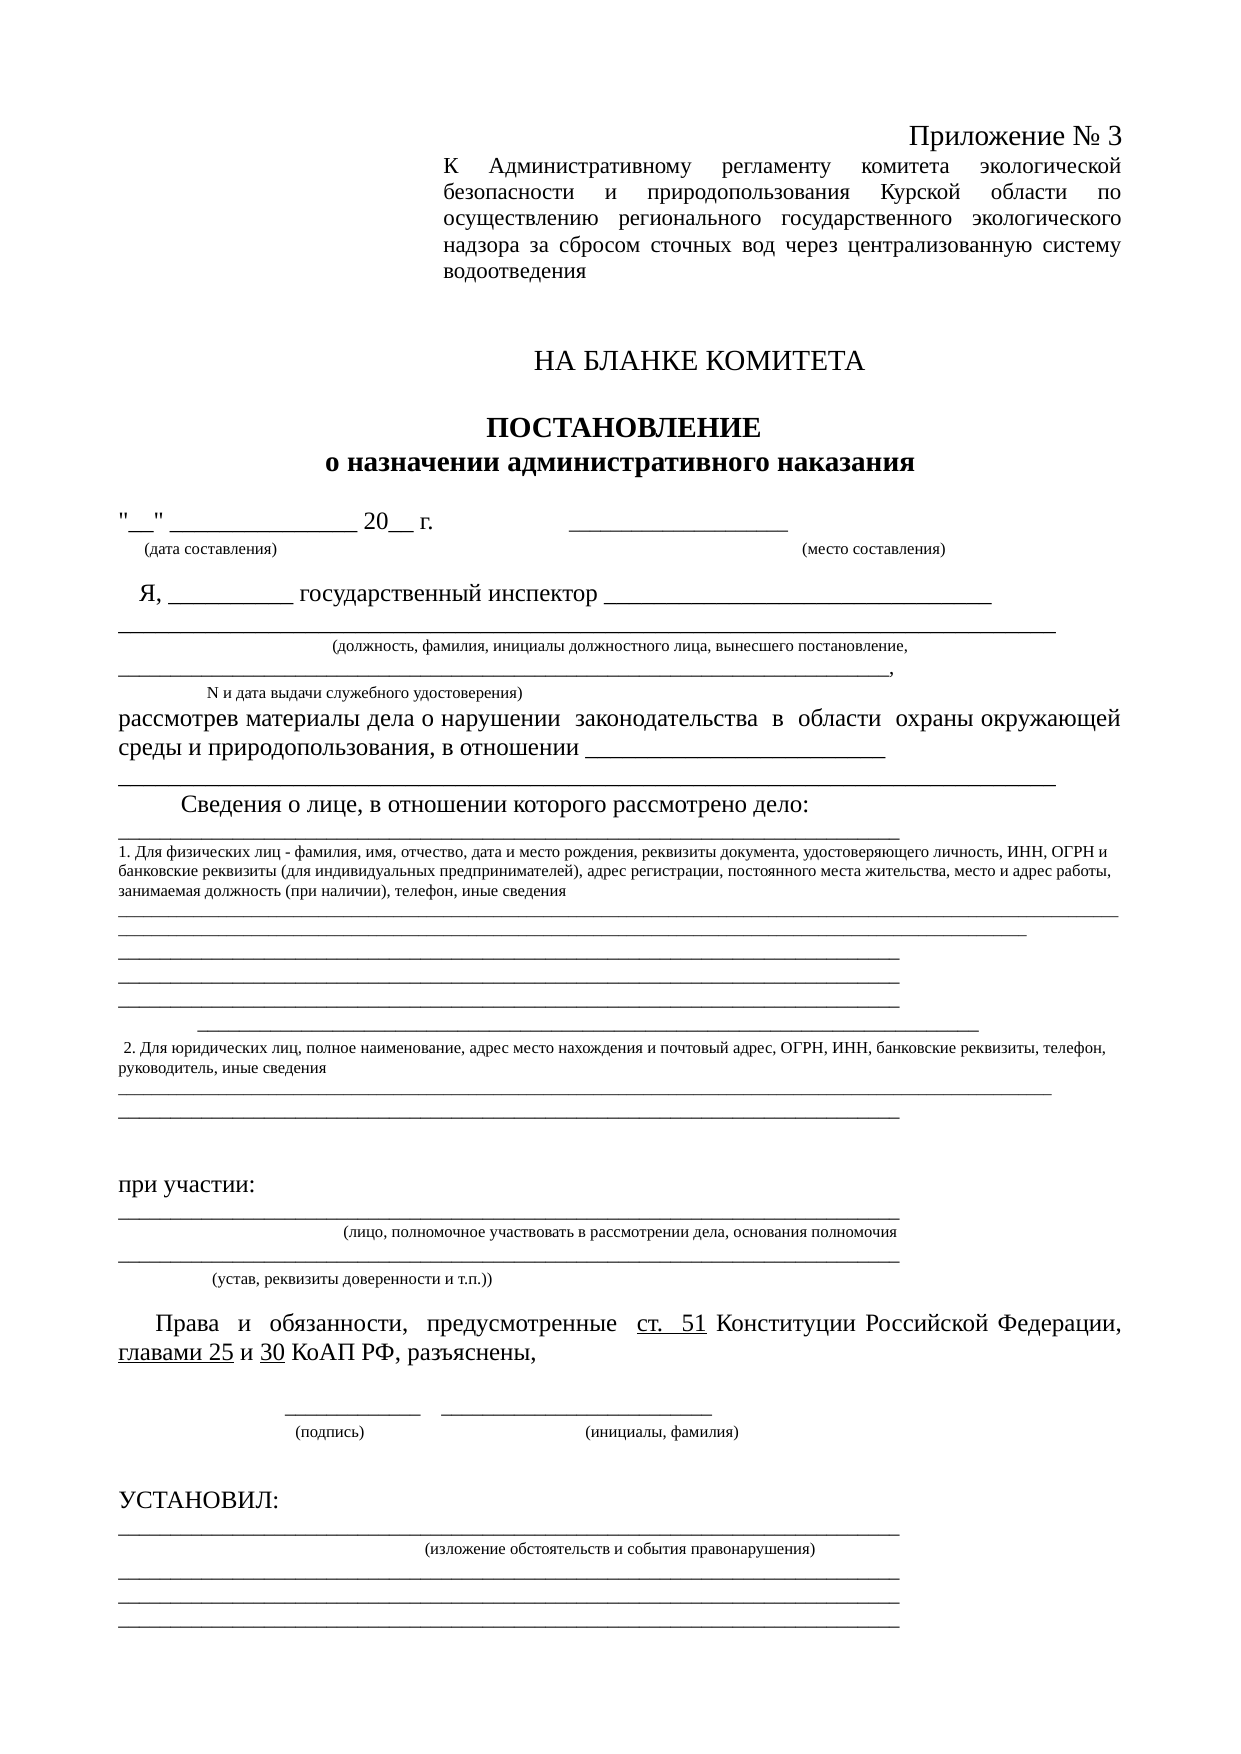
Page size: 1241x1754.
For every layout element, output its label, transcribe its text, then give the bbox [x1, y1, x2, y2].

text УСТАНОВИЛ: [118, 1486, 1122, 1514]
text рассмотрев материалы дела о нарушении законодательства в области охраны окружающей среды и природопользования, в отношении ________________________ [118, 703, 1122, 761]
text ___________________________________________________________________________ [118, 1097, 1122, 1121]
text ___________________________________________________________________________ [118, 1582, 1122, 1606]
text (лицо, полномочное участвовать в рассмотрении дела, основания полномочия [118, 1222, 1122, 1241]
text _____________________________________________________________________________________________________________________________________________________________________________________________________________________________________ [118, 899, 1122, 938]
text ___________________________________________________________________________ [118, 818, 1122, 842]
text Права и обязанности, предусмотренные ст. 51 Конституции Российской Федерации, главами 25 и 30 КоАП РФ, разъяснены, [118, 1308, 1122, 1366]
text ___________________________________________________________________________ [118, 607, 1122, 636]
text (подпись) (инициалы, фамилия) [118, 1418, 1122, 1442]
text 1. Для физических лиц - фамилия, имя, отчество, дата и место рождения, реквизиты документа, удостоверяющего личность, ИНН, ОГРН и банковские реквизиты (для индивидуальных предпринимателей), адрес регистрации, постоянного места жительства, место и адрес работы, занимаемая должность (при наличии), телефон, иные сведения [118, 842, 1122, 899]
text "__" _______________ 20__ г. _____________________ [118, 506, 1122, 535]
text ___________________________________________________________________________ [118, 962, 1122, 986]
text о назначении административного наказания [118, 444, 1122, 477]
text (дата составления) (место составления) [118, 535, 1122, 559]
text 2. Для юридических лиц, полное наименование, адрес место нахождения и почтовый адрес, ОГРН, ИНН, банковские реквизиты, телефон, руководитель, иные сведения [118, 1034, 1122, 1077]
text Я, __________ государственный инспектор _______________________________ [118, 578, 1122, 607]
text ПОСТАНОВЛЕНИЕ [118, 410, 1122, 444]
text ___________________________________________________________________________ [118, 1514, 1122, 1538]
text (изложение обстоятельств и события правонарушения) [118, 1538, 1122, 1558]
text К Административному регламенту комитета экологической безопасности и природопользования Курской области по осуществлению регионального государственного экологического надзора за сбросом сточных вод через централизованную систему водоотведения [443, 152, 1122, 283]
text ________________________________________________________________________________________________________________ [118, 1077, 1122, 1097]
text при участии: [118, 1169, 1122, 1197]
text ___________________________________________________________________________ [118, 761, 1122, 789]
text (должность, фамилия, инициалы должностного лица, вынесшего постановление, [118, 636, 1122, 655]
text ___________________________________________________________________________ [118, 1010, 1122, 1034]
text ___________________________________________________________________________ [118, 938, 1122, 962]
text ___________________________________________________________________________ [118, 1241, 1122, 1265]
text N и дата выдачи служебного удостоверения) [118, 679, 1122, 703]
text (устав, реквизиты доверенности и т.п.)) [118, 1265, 1122, 1289]
text ___________________________________________________________________________ [118, 986, 1122, 1010]
text ___________________________________________________________________________ [118, 1606, 1122, 1630]
text _____________ __________________________ [118, 1394, 1122, 1418]
text ___________________________________________________________________________ [118, 1197, 1122, 1222]
text Сведения о лице, в отношении которого рассмотрено дело: [118, 789, 1122, 818]
text ___________________________________________________________________________ [118, 1558, 1122, 1582]
text Приложение № 3 [531, 118, 1122, 152]
text __________________________________________________________________________, [118, 655, 1122, 679]
text НА БЛАНКЕ КОМИТЕТА [118, 343, 1122, 377]
